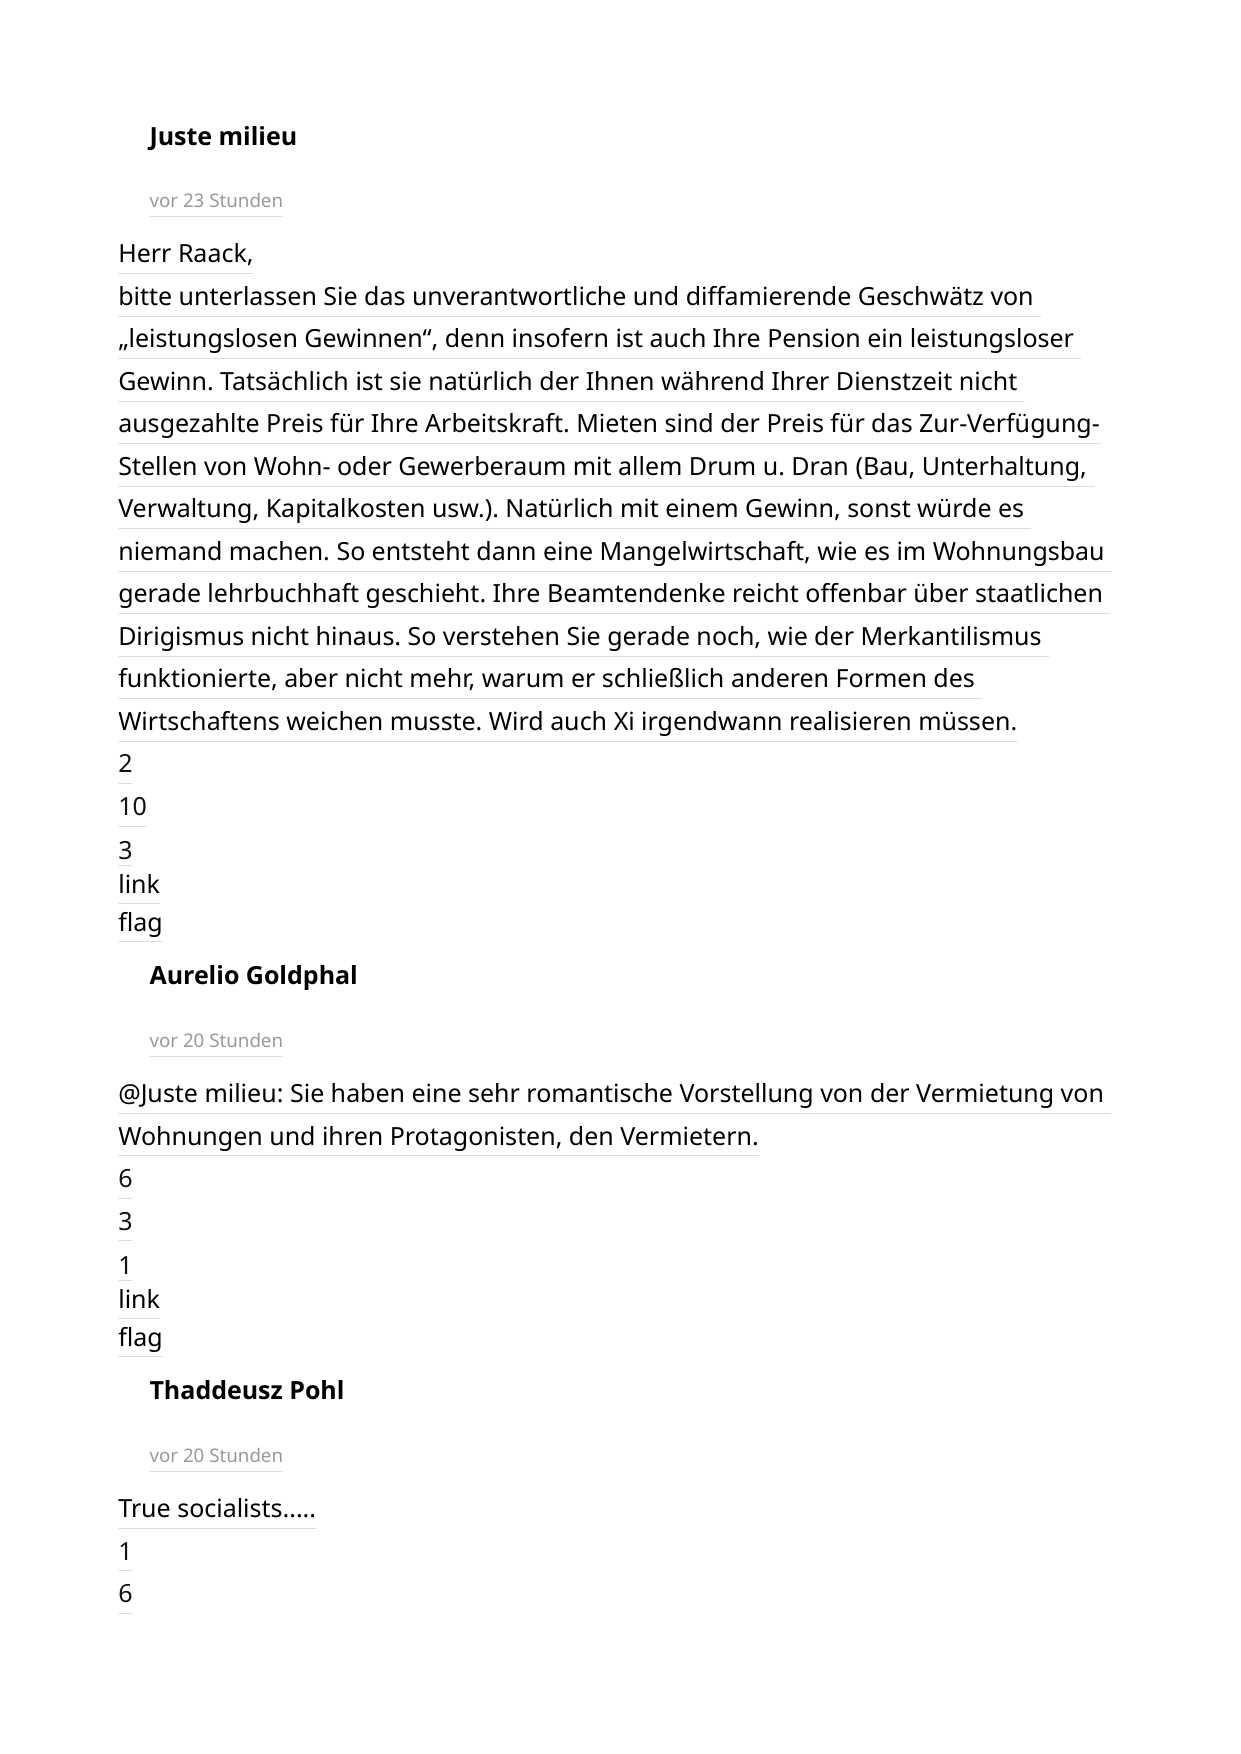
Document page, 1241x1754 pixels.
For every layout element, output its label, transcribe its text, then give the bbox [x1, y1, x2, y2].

text flag [118, 904, 1122, 942]
text Juste milieu [149, 118, 1122, 152]
text 3 [118, 831, 1122, 866]
text link [118, 1281, 1122, 1319]
text 1 [118, 1246, 1122, 1281]
text @Juste milieu: Sie haben eine sehr romantische Vorstellung von der Vermietung von Wohnungen und ihren Protagonisten, den Vermietern. [118, 1076, 1122, 1156]
text 2 [118, 746, 1122, 784]
text Thaddeusz Pohl [149, 1373, 1122, 1407]
text 6 [118, 1161, 1122, 1199]
text flag [118, 1319, 1122, 1357]
text 3 [118, 1203, 1122, 1241]
text link [118, 866, 1122, 904]
text vor 20 Stunden [149, 1442, 1117, 1472]
text 6 [118, 1576, 1122, 1614]
text 1 [118, 1533, 1122, 1571]
text True socialists..... [118, 1491, 1122, 1529]
text 10 [118, 788, 1122, 827]
text Aurelio Goldphal [149, 958, 1122, 992]
text Herr Raack, bitte unterlassen Sie das unverantwortliche und diffamierende Geschwätz von „leistungslosen Gewinnen“, denn insofern ist auch Ihre Pension ein leistungsloser Gewinn. Tatsächlich ist sie natürlich der Ihnen während Ihrer Dienstzeit nicht ausgezahlte Preis für Ihre Arbeitskraft. Mieten sind der Preis für das Zur-Verfügung-Stellen von Wohn- oder Gewerberaum mit allem Drum u. Dran (Bau, Unterhaltung, Verwaltung, Kapitalkosten usw.). Natürlich mit einem Gewinn, sonst würde es niemand machen. So entsteht dann eine Mangelwirtschaft, wie es im Wohnungsbau gerade lehrbuchhaft geschieht. Ihre Beamtendenke reicht offenbar über staatlichen Dirigismus nicht hinaus. So verstehen Sie gerade noch, wie der Merkantilismus funktionierte, aber nicht mehr, warum er schließlich anderen Formen des Wirtschaftens weichen musste. Wird auch Xi irgendwann realisieren müssen. [118, 236, 1122, 742]
text vor 20 Stunden [149, 1027, 1117, 1057]
text vor 23 Stunden [149, 187, 1117, 217]
